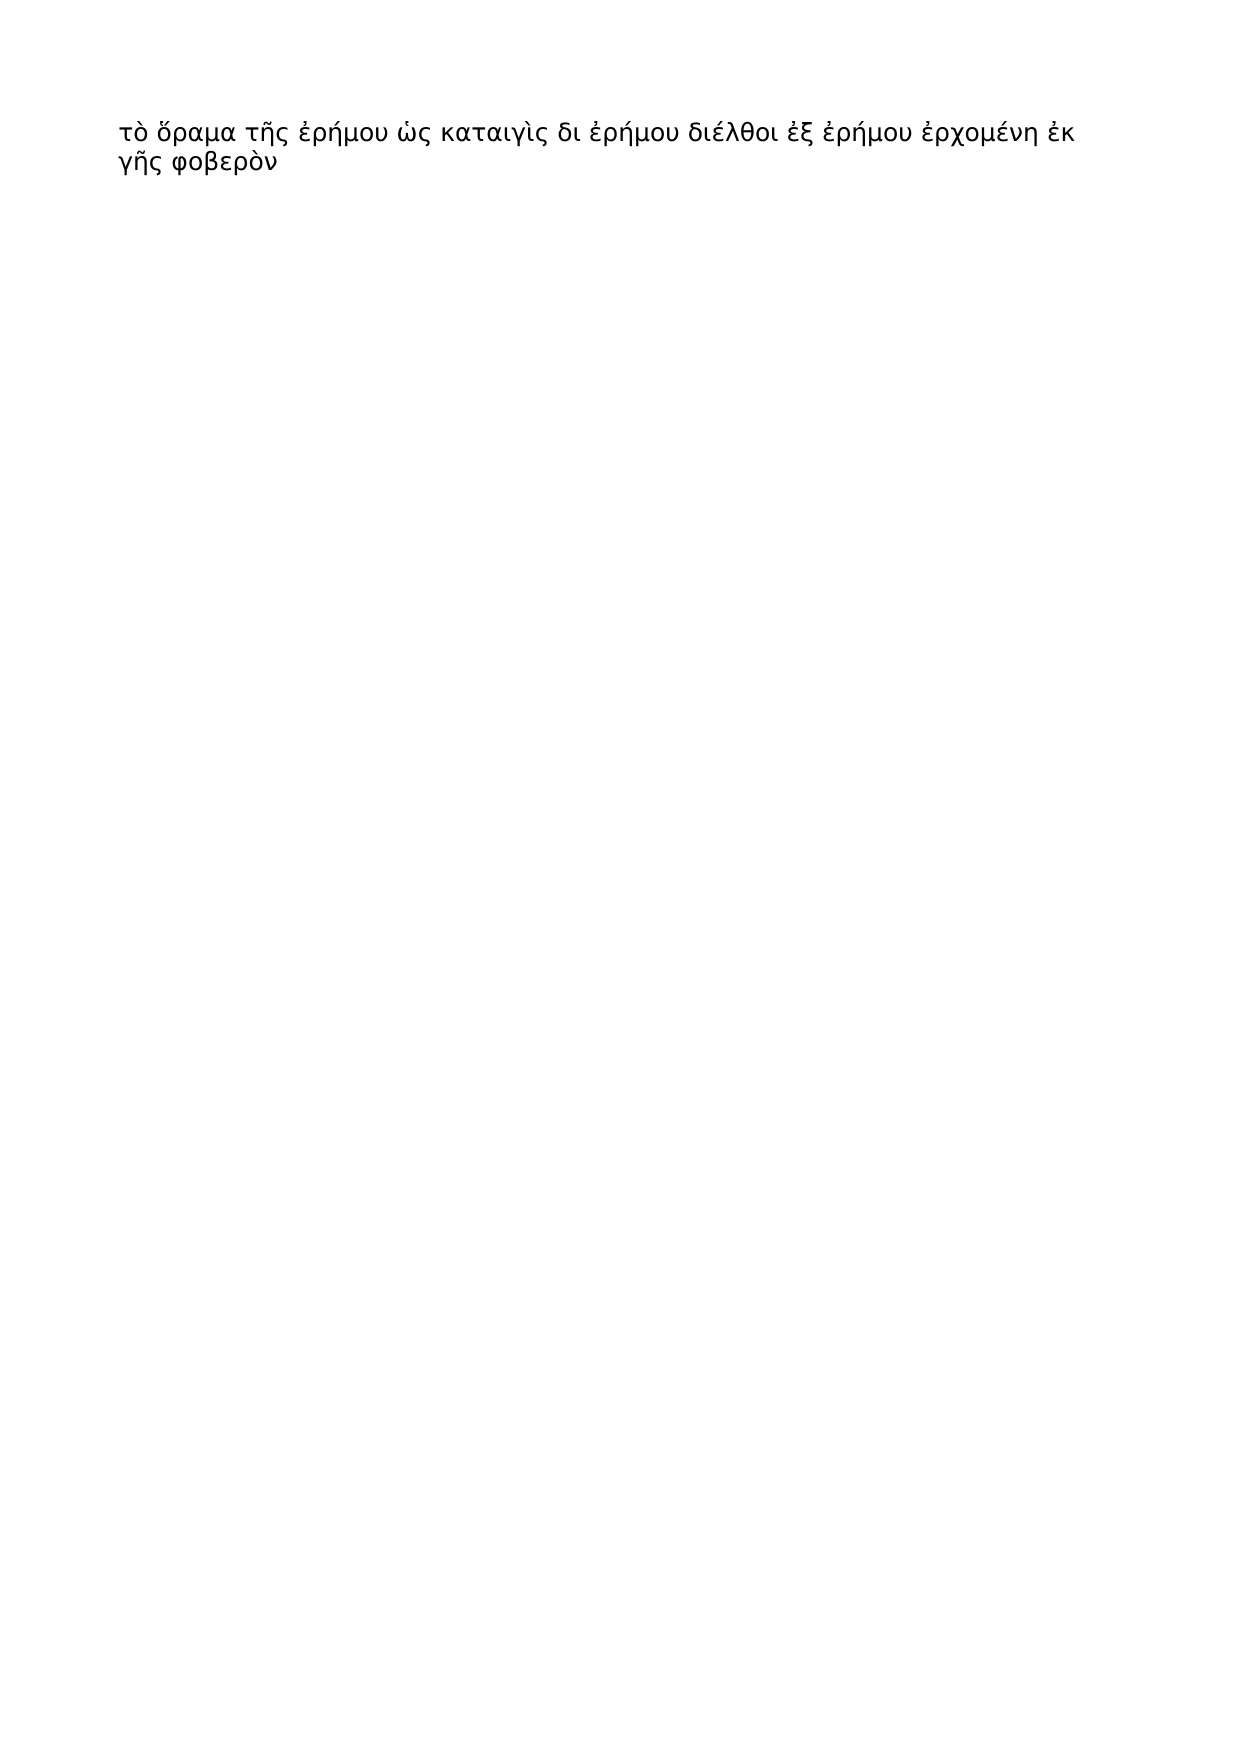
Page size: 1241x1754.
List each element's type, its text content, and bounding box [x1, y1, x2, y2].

text τὸ ὅραμα τῆς ἐρήμου ὡς καταιγὶς δι ἐρήμου διέλθοι ἐξ ἐρήμου ἐρχομένη ἐκ γῆς φοβερὸν [118, 118, 1122, 176]
